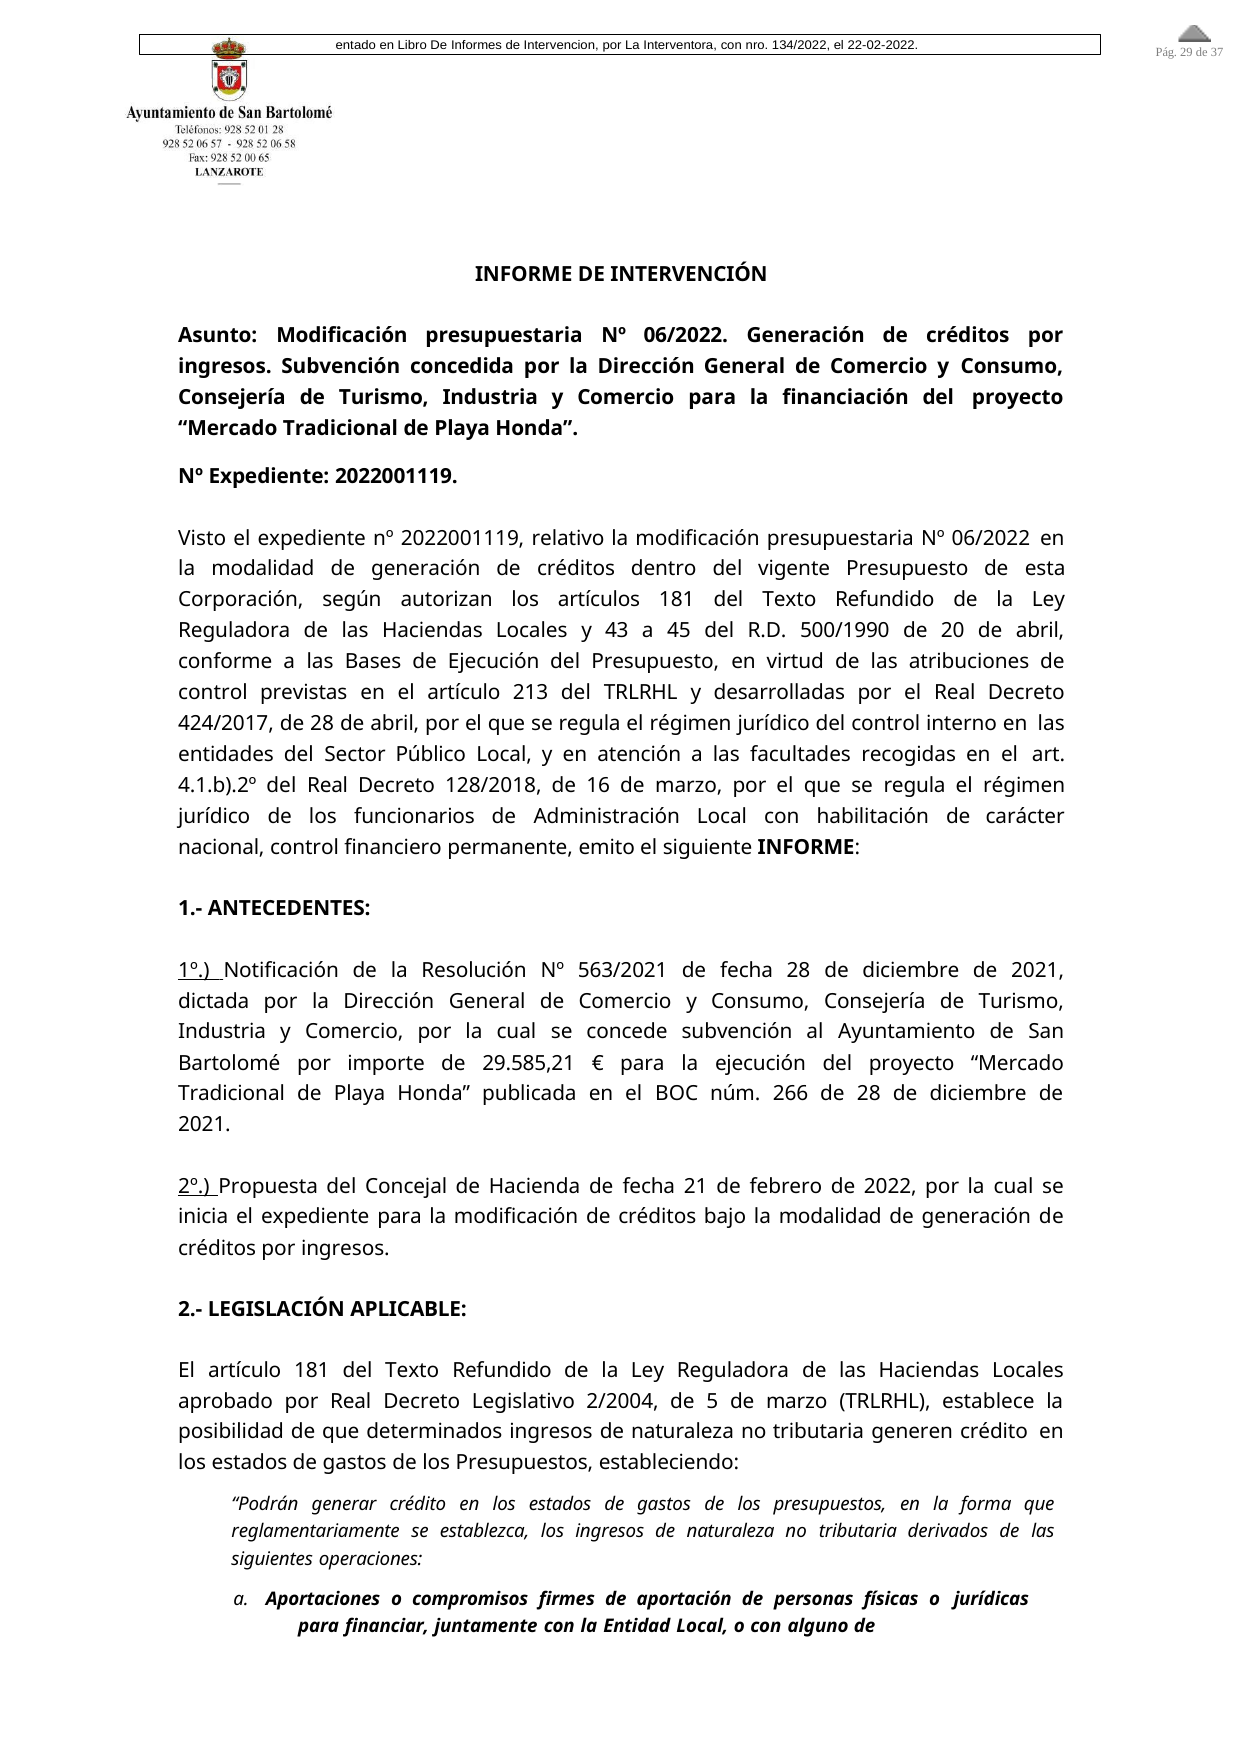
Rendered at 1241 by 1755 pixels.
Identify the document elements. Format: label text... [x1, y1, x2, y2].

text 1.- ANTECEDENTES: [178, 893, 1236, 922]
text El artículo 181 del Texto Refundido de la Ley Reguladora de las Haciendas Locales aprobado por Real Decreto Legislativo 2/2004, de 5 de marzo (TRLRHL), establece la posibilidad de que determinados ingresos de naturaleza no tributaria generen crédito en los estados de gastos de los Presupuestos, estableciendo: [178, 1355, 1064, 1476]
picture [1177, 25, 1211, 42]
text 2.- LEGISLACIÓN APLICABLE: [178, 1294, 1236, 1322]
picture [140, 36, 335, 54]
list Aportaciones o compromisos firmes de aportación de personas físicas o jurídicas para financiar, juntamente con la Entidad Local, o con alguno de [233, 1585, 1056, 1638]
text “Podrán generar crédito en los estados de gastos de los presupuestos, en la forma que reglamentariamente se establezca, los ingresos de naturaleza no tributaria derivados de las siguientes operaciones: [231, 1490, 1055, 1571]
text Visto el expediente nº 2022001119, relativo la modificación presupuestaria Nº 06/2022 en la modalidad de generación de créditos dentro del vigente Presupuesto de esta Corporación, según autorizan los artículos 181 del Texto Refundido de la Ley Reguladora de las Haciendas Locales y 43 a 45 del R.D. 500/1990 de 20 de abril, conforme a las Bases de Ejecución del Presupuesto, en virtud de las atribuciones de control previstas en el artículo 213 del TRLRHL y desarrolladas por el Real Decreto 424/2017, de 28 de abril, por el que se regula el régimen jurídico del control interno en las entidades del Sector Público Local, y en atención a las facultades recogidas en el art. 4.1.b).2º del Real Decreto 128/2018, de 16 de marzo, por el que se regula el régimen jurídico de los funcionarios de Administración Local con habilitación de carácter nacional, control financiero permanente, emito el siguiente INFORME: [178, 523, 1065, 860]
text 2º.) Propuesta del Concejal de Hacienda de fecha 21 de febrero de 2022, por la cual se inicia el expediente para la modificación de créditos bajo la modalidad de generación de créditos por ingresos. [178, 1171, 1064, 1261]
text Asunto: Modificación presupuestaria Nº 06/2022. Generación de créditos por ingresos. Subvención concedida por la Dirección General de Comercio y Consumo, Consejería de Turismo, Industria y Comercio para la financiación del proyecto “Mercado Tradicional de Playa Honda”. [178, 321, 1064, 442]
text 1º.) Notificación de la Resolución Nº 563/2021 de fecha 28 de diciembre de 2021, dictada por la Dirección General de Comercio y Consumo, Consejería de Turismo, Industria y Comercio, por la cual se concede subvención al Ayuntamiento de San Bartolomé por importe de 29.585,21 € para la ejecución del proyecto “Mercado Tradicional de Playa Honda” publicada en el BOC núm. 266 de 28 de diciembre de 2021. [178, 955, 1064, 1138]
text Nº Expediente: 2022001119. [178, 461, 1236, 490]
picture [124, 36, 335, 186]
text INFORME DE INTERVENCIÓN [179, 259, 1063, 288]
